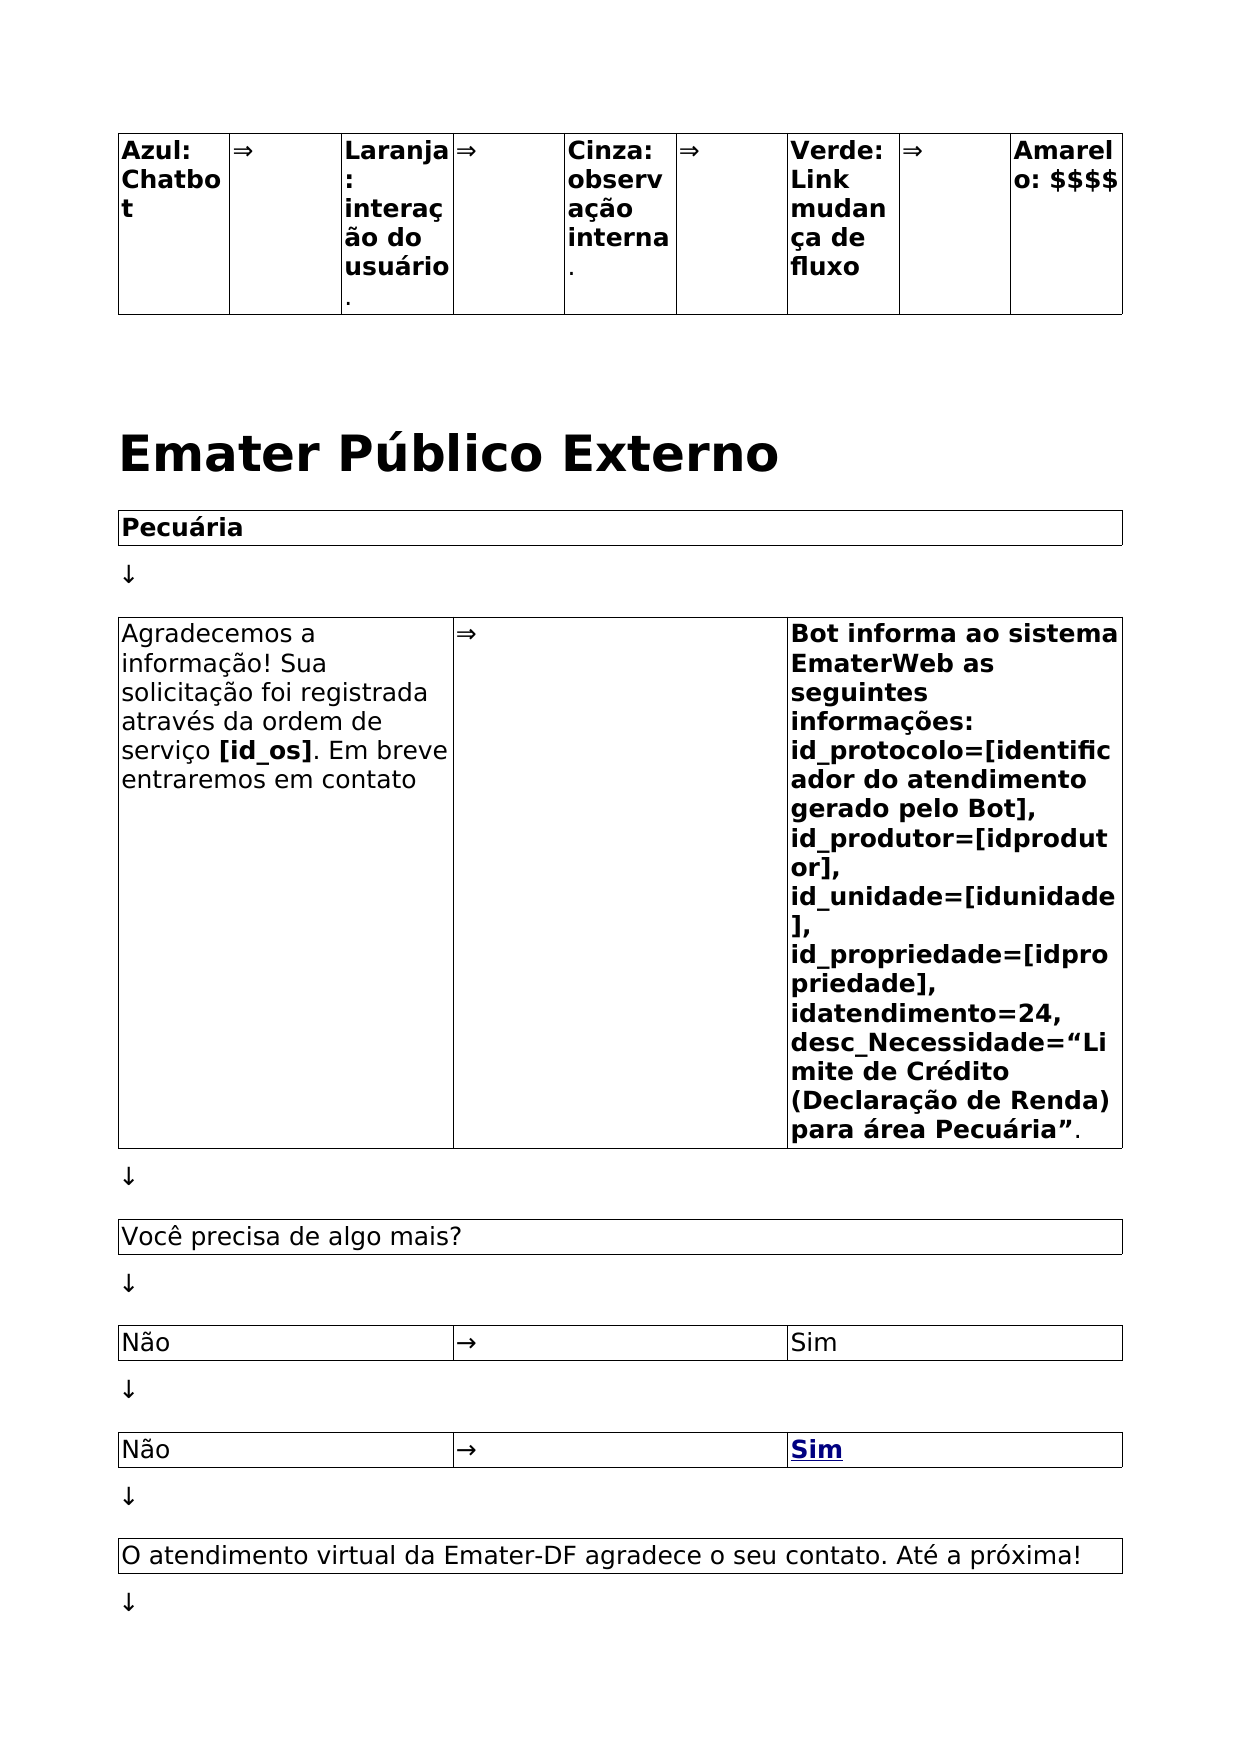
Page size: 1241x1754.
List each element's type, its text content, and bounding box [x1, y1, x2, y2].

table_header Sim [788, 1433, 1122, 1467]
table_header Verde: Link mudança de fluxo [788, 134, 899, 314]
table_header Cinza: observação interna. [565, 134, 676, 314]
table_header ⇒ [230, 134, 341, 314]
table_header → [454, 1433, 787, 1467]
table_header Amarelo: $$$$ [1011, 134, 1122, 314]
table_header → [454, 1326, 787, 1360]
text ↓ [118, 1162, 1122, 1192]
table_header ⇒ [677, 134, 787, 314]
table_header ⇒ [900, 134, 1010, 314]
subtitle Emater Público Externo [118, 424, 1122, 483]
text ↓ [118, 560, 1122, 589]
text ↓ [118, 1588, 1122, 1617]
table_header Laranja: interação do usuário. [342, 134, 453, 314]
table_header Não [119, 1326, 453, 1360]
text ↓ [118, 1482, 1122, 1511]
text ↓ [118, 1375, 1122, 1404]
table_header Não [119, 1433, 453, 1467]
table_header Agradecemos a informação! Sua solicitação foi registrada através da ordem de serviço [id_os]. Em breve entraremos em contato [119, 618, 453, 1147]
table_header O atendimento virtual da Emater-DF agradece o seu contato. Até a próxima! [119, 1539, 1122, 1573]
table_header Pecuária [119, 511, 1122, 545]
text ↓ [118, 1269, 1122, 1298]
table_header ⇒ [454, 618, 787, 1147]
table_header Sim [788, 1326, 1122, 1360]
table_header ⇒ [454, 134, 564, 314]
table_header Você precisa de algo mais? [119, 1220, 1122, 1254]
table_header Azul: Chatbot [119, 134, 229, 314]
table_header Bot informa ao sistema EmaterWeb as seguintes informações: id_protocolo=[identificador do atendimento gerado pelo Bot], id_produtor=[idprodutor], id_unidade=[idunidade], id_propriedade=[idpropriedade], idatendimento=24, desc_Necessidade=“Limite de Crédito (Declaração de Renda) para área Pecuária”. [788, 618, 1122, 1147]
